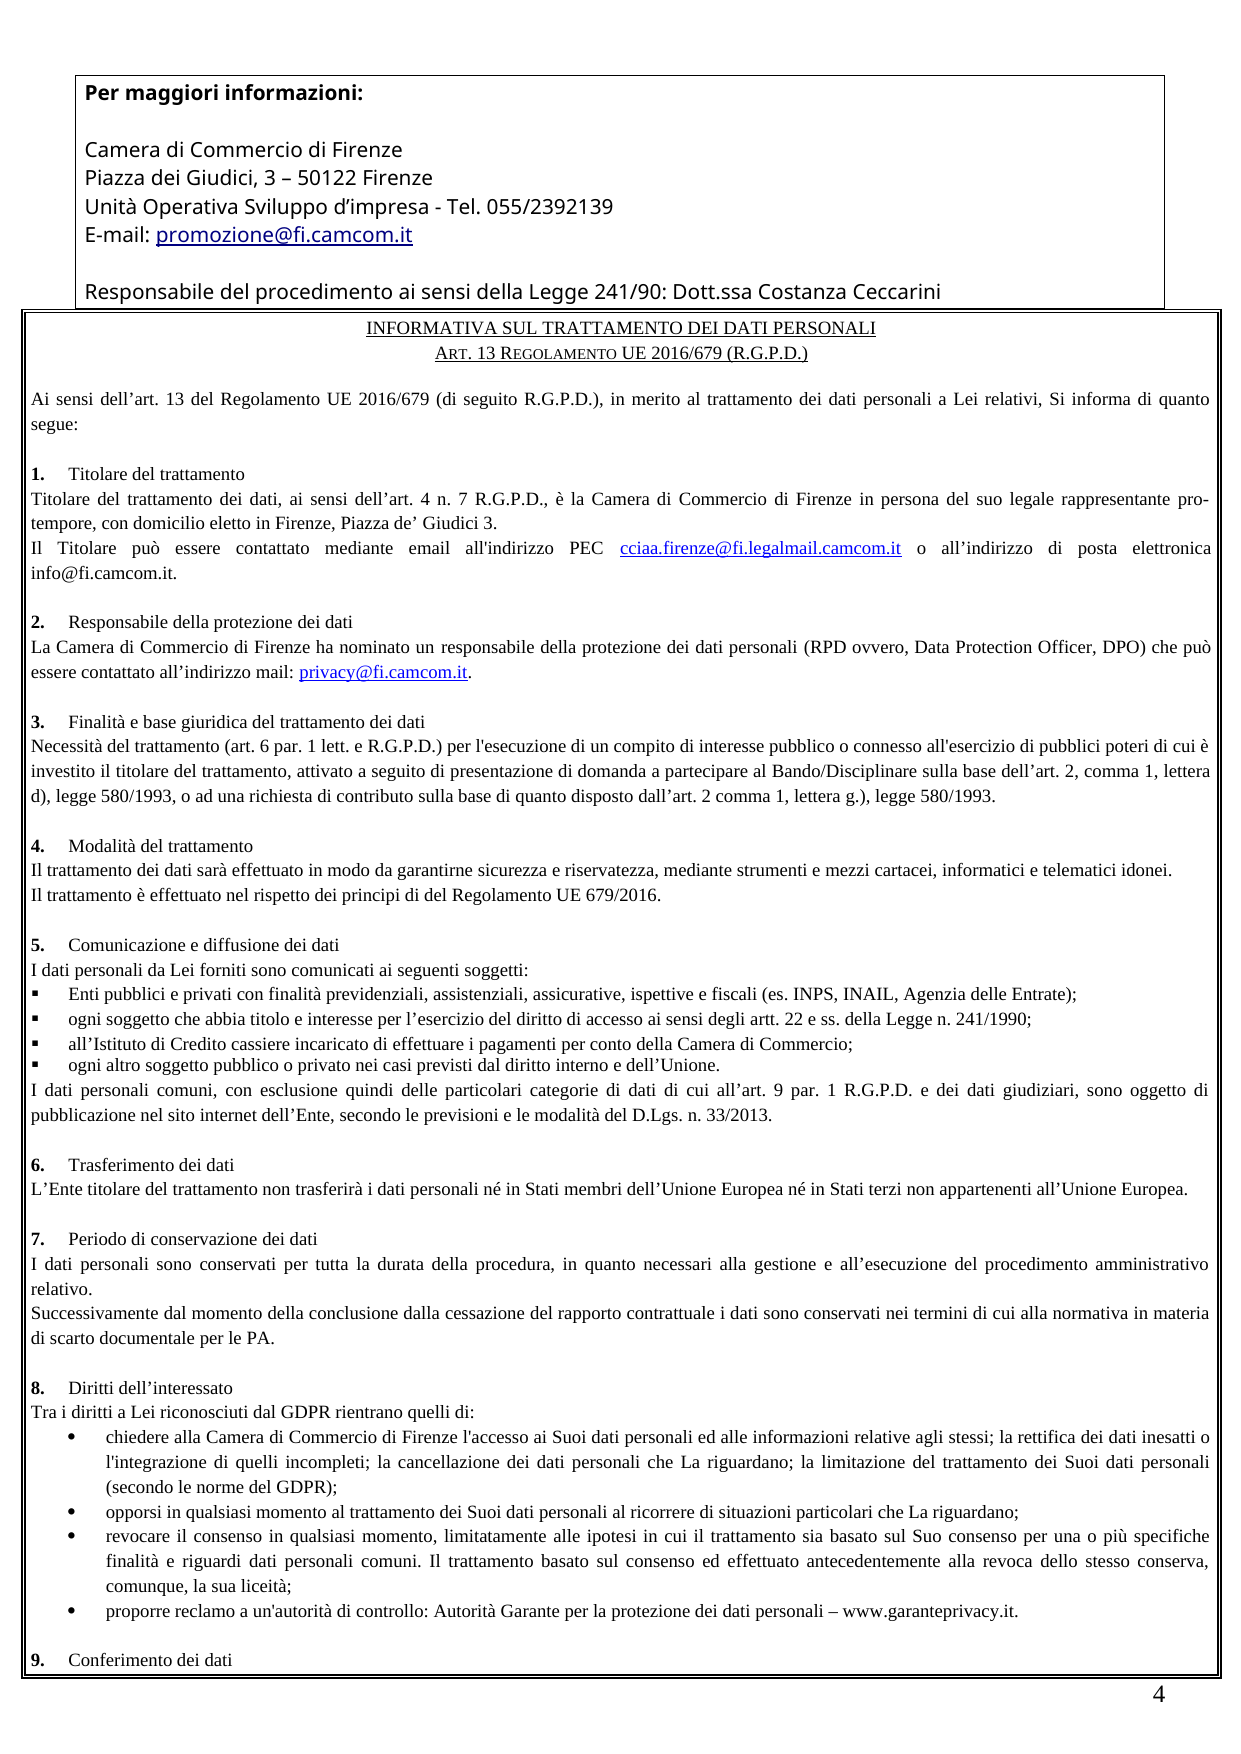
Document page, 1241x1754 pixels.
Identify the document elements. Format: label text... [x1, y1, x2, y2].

table_header INFORMATIVA SUL TRATTAMENTO DEI DATI PERSONALI Art. 13 Regolamento UE 2016/679 (R.G.P.D.) Ai sensi dell’art. 13 del Regolamento UE 2016/679 (di seguito R.G.P.D.), in merito al trattamento dei dati personali a Lei relativi, Si informa di quanto segue: Titolare del trattamento Titolare del trattamento dei dati, ai sensi dell’art. 4 n. 7 R.G.P.D., è la Camera di Commercio di Firenze in persona del suo legale rappresentante pro-tempore, con domicilio eletto in Firenze, Piazza de’ Giudici 3. Il Titolare può essere contattato mediante email all'indirizzo PEC cciaa.firenze@fi.legalmail.camcom.it o all’indirizzo di posta elettronica info@fi.camcom.it. Responsabile della protezione dei dati La Camera di Commercio di Firenze ha nominato un responsabile della protezione dei dati personali (RPD ovvero, Data Protection Officer, DPO) che può essere contattato all’indirizzo mail: privacy@fi.camcom.it. Finalità e base giuridica del trattamento dei dati Necessità del trattamento (art. 6 par. 1 lett. e R.G.P.D.) per l'esecuzione di un compito di interesse pubblico o connesso all'esercizio di pubblici poteri di cui è investito il titolare del trattamento, attivato a seguito di presentazione di domanda a partecipare al Bando/Disciplinare sulla base dell’art. 2, comma 1, lettera d), legge 580/1993, o ad una richiesta di contributo sulla base di quanto disposto dall’art. 2 comma 1, lettera g.), legge 580/1993. Modalità del trattamento Il trattamento dei dati sarà effettuato in modo da garantirne sicurezza e riservatezza, mediante strumenti e mezzi cartacei, informatici e telematici idonei. Il trattamento è effettuato nel rispetto dei principi di del Regolamento UE 679/2016. Comunicazione e diffusione dei dati I dati personali da Lei forniti sono comunicati ai seguenti soggetti: Enti pubblici e privati con finalità previdenziali, assistenziali, assicurative, ispettive e fiscali (es. INPS, INAIL, Agenzia delle Entrate); ogni soggetto che abbia titolo e interesse per l’esercizio del diritto di accesso ai sensi degli artt. 22 e ss. della Legge n. 241/1990; all’Istituto di Credito cassiere incaricato di effettuare i pagamenti per conto della Camera di Commercio; ogni altro soggetto pubblico o privato nei casi previsti dal diritto interno e dell’Unione. I dati personali comuni, con esclusione quindi delle particolari categorie di dati di cui all’art. 9 par. 1 R.G.P.D. e dei dati giudiziari, sono oggetto di pubblicazione nel sito internet dell’Ente, secondo le previsioni e le modalità del D.Lgs. n. 33/2013. Trasferimento dei dati L’Ente titolare del trattamento non trasferirà i dati personali né in Stati membri dell’Unione Europea né in Stati terzi non appartenenti all’Unione Europea. Periodo di conservazione dei dati I dati personali sono conservati per tutta la durata della procedura, in quanto necessari alla gestione e all’esecuzione del procedimento amministrativo relativo. Successivamente dal momento della conclusione dalla cessazione del rapporto contrattuale i dati sono conservati nei termini di cui alla normativa in materia di scarto documentale per le PA. Diritti dell’interessato Tra i diritti a Lei riconosciuti dal GDPR rientrano quelli di: chiedere alla Camera di Commercio di Firenze l'accesso ai Suoi dati personali ed alle informazioni relative agli stessi; la rettifica dei dati inesatti o l'integrazione di quelli incompleti; la cancellazione dei dati personali che La riguardano; la limitazione del trattamento dei Suoi dati personali (secondo le norme del GDPR); opporsi in qualsiasi momento al trattamento dei Suoi dati personali al ricorrere di situazioni particolari che La riguardano; revocare il consenso in qualsiasi momento, limitatamente alle ipotesi in cui il trattamento sia basato sul Suo consenso per una o più specifiche finalità e riguardi dati personali comuni. Il trattamento basato sul consenso ed effettuato antecedentemente alla revoca dello stesso conserva, comunque, la sua liceità; proporre reclamo a un'autorità di controllo: Autorità Garante per la protezione dei dati personali – www.garanteprivacy.it. Conferimento dei dati [26, 313, 1217, 1674]
text Camera di Commercio di Firenze [76, 132, 1164, 160]
text E-mail: promozione@fi.camcom.it [76, 217, 1164, 249]
text Piazza dei Giudici, 3 – 50122 Firenze [76, 160, 1164, 189]
text Unità Operativa Sviluppo d’impresa - Tel. 055/2392139 [76, 189, 1164, 217]
text Per maggiori informazioni: [76, 76, 1164, 107]
text Responsabile del procedimento ai sensi della Legge 241/90: Dott.ssa Costanza Ceccarini [76, 274, 1164, 308]
